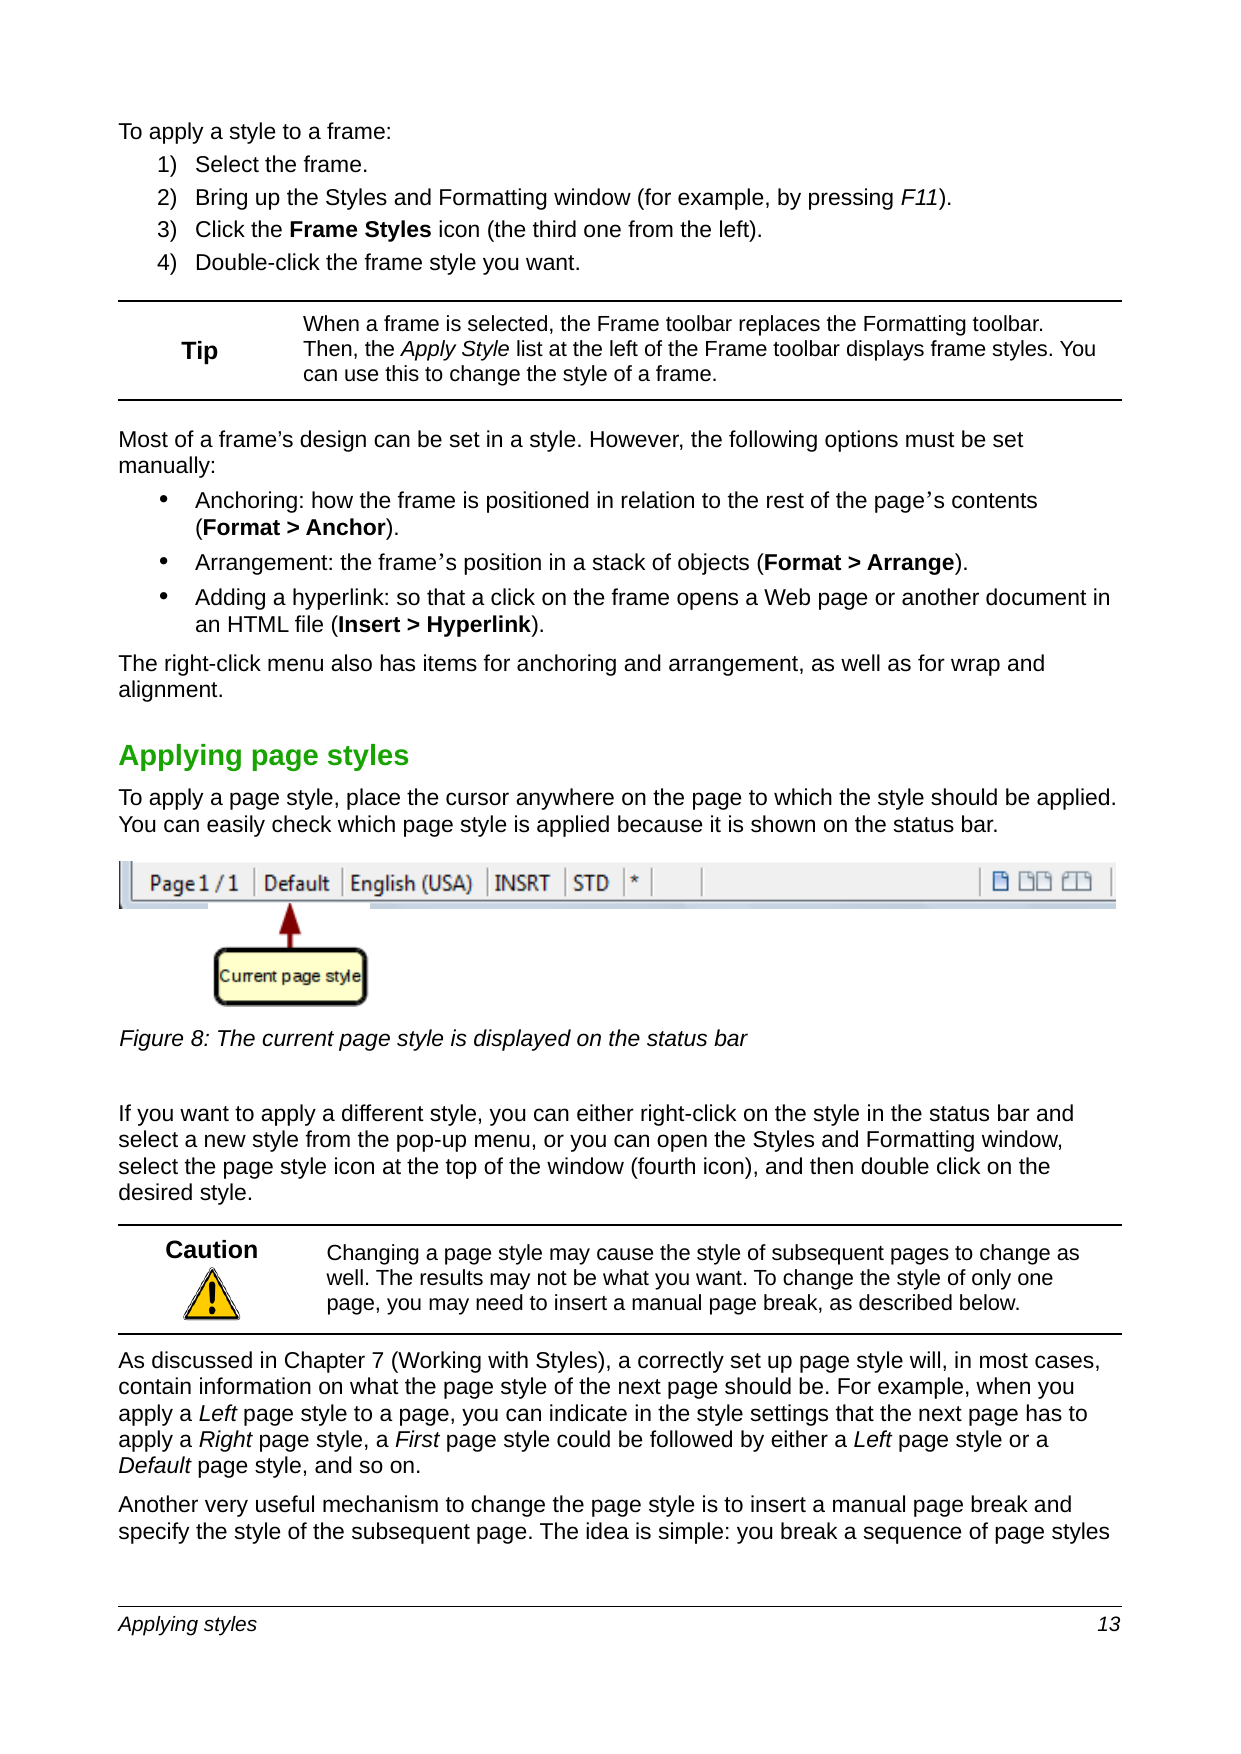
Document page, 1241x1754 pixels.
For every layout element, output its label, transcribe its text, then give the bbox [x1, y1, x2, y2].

text If you want to apply a different style, you can either right-click on the style in the status bar and select a new style from the pop-up menu, or you can open the Styles and Formatting window, select the page style icon at the top of the window (fourth icon), and then double click on the desired style. [118, 1100, 1122, 1205]
list Select the frame. [177, 151, 1122, 177]
table_header Tip [118, 302, 281, 399]
list Arrangement: the frame’s position in a stack of objects (Format > Arrange). [156, 547, 1122, 576]
text The right-click menu also has items for anchoring and arrangement, as well as for wrap and alignment. [118, 650, 1122, 703]
picture [119, 861, 1116, 1007]
table_header Changing a page style may cause the style of subsequent pages to change as well. The results may not be what you want. To change the style of only one page, you may need to insert a manual page break, as described below. [305, 1226, 1122, 1332]
picture [179, 1263, 244, 1324]
text Another very useful mechanism to change the page style is to insert a manual page break and specify the style of the subsequent page. The idea is simple: you break a sequence of page styles [118, 1491, 1122, 1544]
list To apply a style to a frame: [118, 118, 1122, 144]
text To apply a page style, place the cursor anywhere on the page to which the style should be applied. You can easily check which page style is applied because it is shown on the status bar. [118, 784, 1122, 837]
text Figure 8: The current page style is displayed on the status bar [119, 1025, 1121, 1052]
list Anchoring: how the frame is positioned in relation to the rest of the page’s contents (Format > Anchor). [156, 485, 1122, 540]
list Click the Frame Styles icon (the third one from the left). [177, 216, 1122, 242]
list Double-click the frame style you want. [177, 249, 1122, 275]
table_header Caution [118, 1226, 305, 1332]
list Adding a hyperlink: so that a click on the frame opens a Web page or another document in an HTML file (Insert > Hyperlink). [156, 582, 1122, 638]
list Most of a frame’s design can be set in a style. However, the following options must be set manually: [118, 426, 1122, 478]
text As discussed in Chapter 7 (Working with Styles), a correctly set up page style will, in most cases, contain information on what the page style of the next page should be. For example, when you apply a Left page style to a page, you can indicate in the style settings that the next page has to apply a Right page style, a First page style could be followed by either a Left page style or a Default page style, and so on. [118, 1347, 1122, 1479]
table_header When a frame is selected, the Frame toolbar replaces the Formatting toolbar. Then, the Apply Style list at the left of the Frame toolbar displays frame styles. You can use this to change the style of a frame. [281, 302, 1122, 399]
subtitle Applying page styles [118, 738, 1122, 772]
list Bring up the Styles and Formatting window (for example, by pressing F11). [177, 183, 1122, 210]
